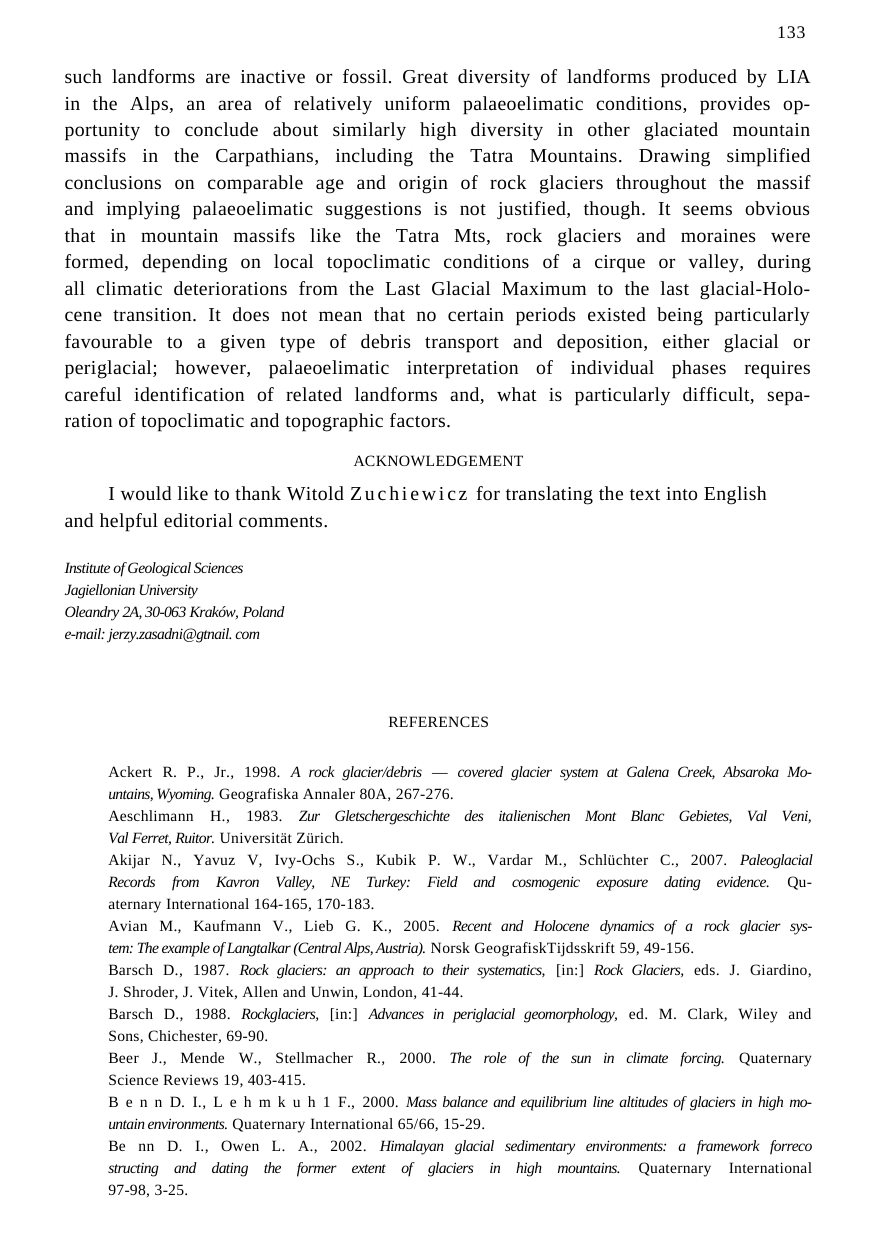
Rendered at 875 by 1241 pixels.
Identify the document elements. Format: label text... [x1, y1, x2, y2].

text Be nn D. I., Owen L. A., 2002. Himalayan glacial sedimentary environments: a framework forreco structing and dating the former extent of glaciers in high mountains. Quaternary International 97-98, 3-25. [108, 1133, 813, 1199]
text Akijar N., Yavuz V, Ivy-Ochs S., Kubik P. W., Vardar M., Schlüchter C., 2007. Paleoglacial Records from Kavron Valley, NE Turkey: Field and cosmogenic exposure dating evidence. Qu- aternary International 164-165, 170-183. [108, 848, 813, 914]
text Barsch D., 1988. Rockglaciers, [in:] Advances in periglacial geomorphology, ed. M. Clark, Wiley and Sons, Chichester, 69-90. [108, 1002, 813, 1046]
text I would like to thank Witold Zuchiewicz for translating the text into English and helpful editorial comments. [64, 479, 813, 533]
text REFERENCES [62, 715, 815, 731]
text Ackert R. P., Jr., 1998. A rock glacier/debris — covered glacier system at Galena Creek, Absaroka Mo- untains, Wyoming. Geografiska Annaler 80A, 267-276. [108, 760, 813, 804]
text Aeschlimann H., 1983. Zur Gletschergeschichte des italienischen Mont Blanc Gebietes, Val Veni, Val Ferret, Ruitor. Universität Zürich. [108, 804, 813, 848]
text ACKNOWLEDGEMENT [62, 454, 815, 470]
text 133 [777, 24, 805, 42]
text Avian M., Kaufmann V., Lieb G. K., 2005. Recent and Holocene dynamics of a rock glacier sys- tem: The example of Langtalkar (Central Alps, Austria). Norsk GeografiskTijdsskrift 59, 49-156. [108, 914, 813, 958]
text such landforms are inactive or fossil. Great diversity of landforms produced by LIA in the Alps, an area of relatively uniform palaeoelimatic conditions, provides op- portunity to conclude about similarly high diversity in other glaciated mountain massifs in the Carpathians, including the Tatra Mountains. Drawing simplified conclusions on comparable age and origin of rock glaciers throughout the massif and implying palaeoelimatic suggestions is not justified, though. It seems obvious that in mountain massifs like the Tatra Mts, rock glaciers and moraines were formed, depending on local topoclimatic conditions of a cirque or valley, during all climatic deteriorations from the Last Glacial Maximum to the last glacial-Holo- cene transition. It does not mean that no certain periods existed being particularly favourable to a given type of debris transport and deposition, either glacial or periglacial; however, palaeoelimatic interpretation of individual phases requires careful identification of related landforms and, what is particularly difficult, sepa- ration of topoclimatic and topographic factors. [64, 62, 813, 433]
text Barsch D., 1987. Rock glaciers: an approach to their systematics, [in:] Rock Glaciers, eds. J. Giardino, J. Shroder, J. Vitek, Allen and Unwin, London, 41-44. [108, 958, 813, 1002]
text B e n n D. I., L e h m k u h 1 F., 2000. Mass balance and equilibrium line altitudes of glaciers in high mo- untain environments. Quaternary International 65/66, 15-29. [108, 1089, 813, 1133]
text Institute of Geological Sciences Jagiellonian University Oleandry 2A, 30-063 Kraków, Poland e-mail: jerzy.zasadni@gtnail. com [64, 556, 348, 644]
text Beer J., Mende W., Stellmacher R., 2000. The role of the sun in climate forcing. Quaternary Science Reviews 19, 403-415. [108, 1046, 813, 1089]
